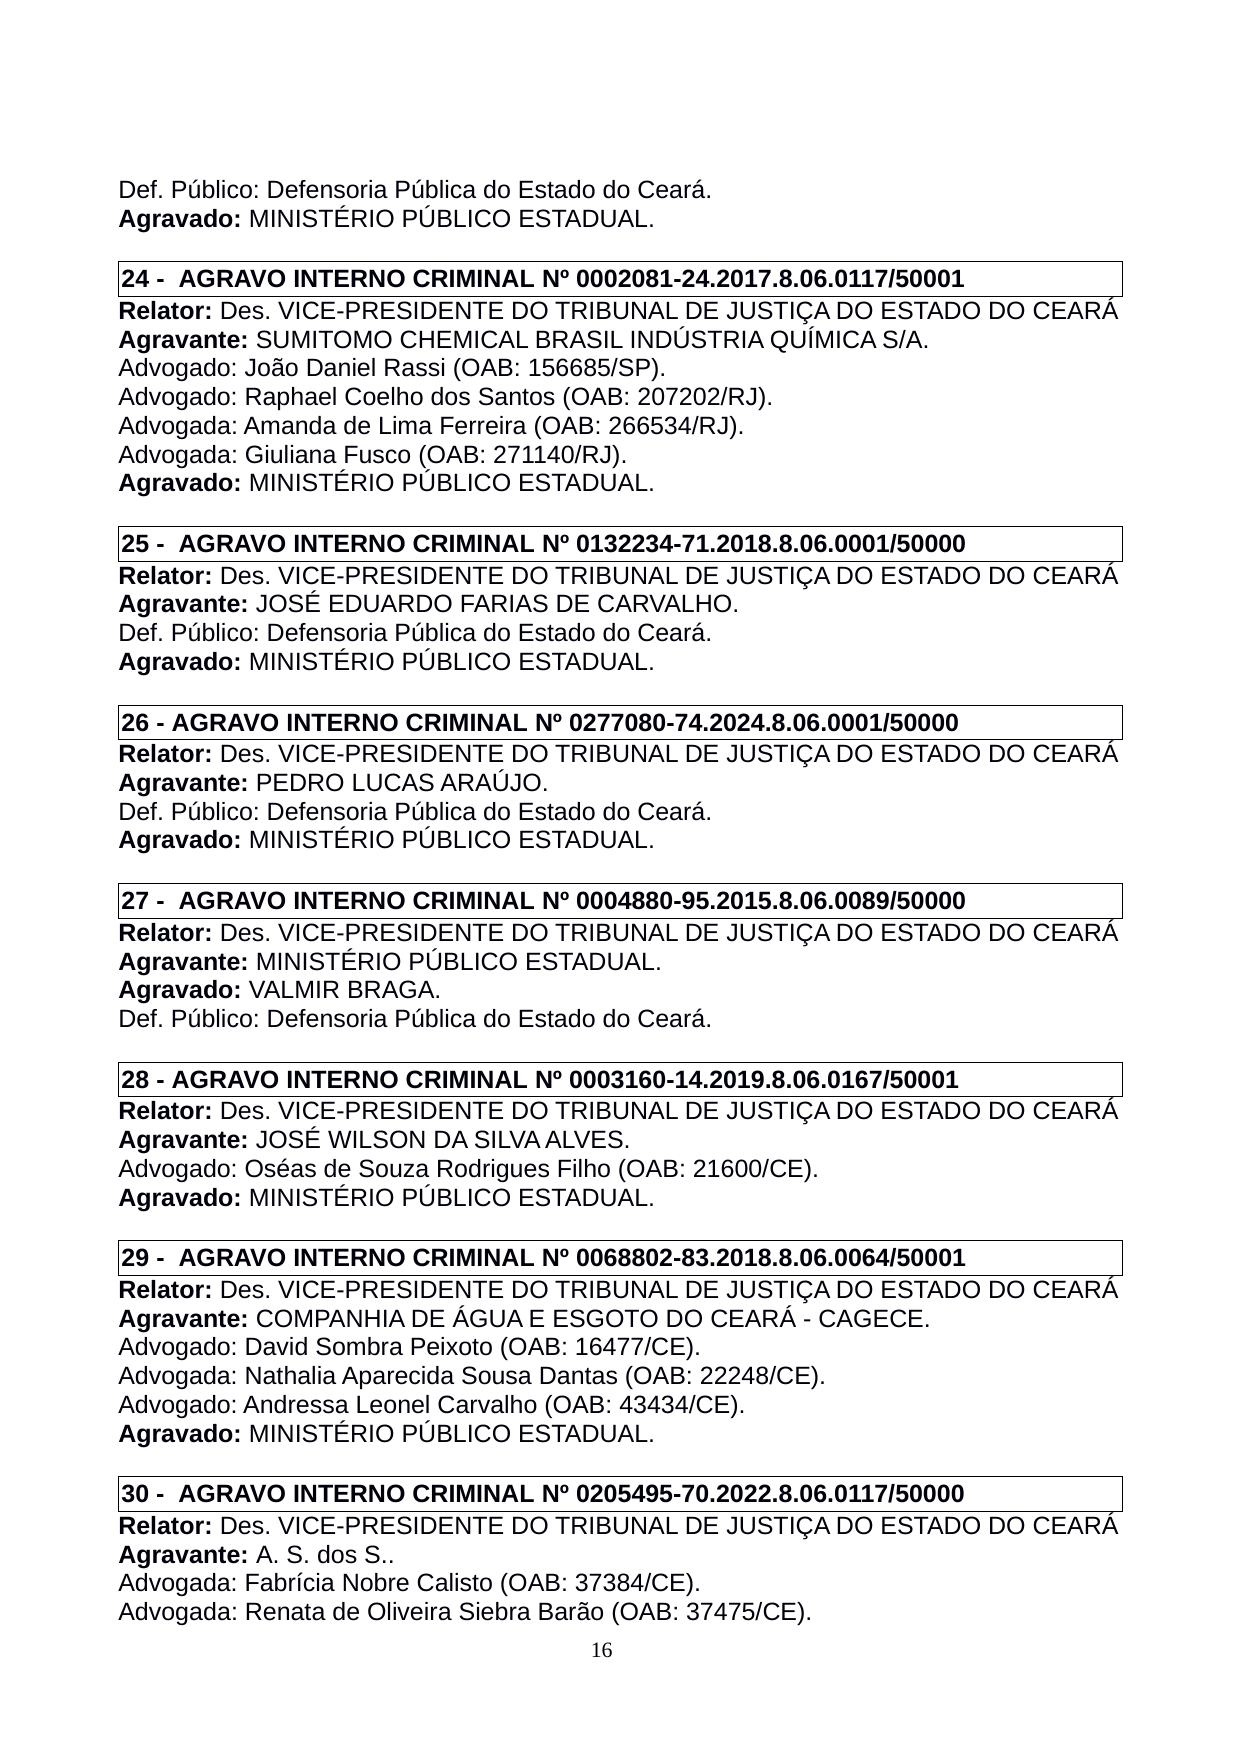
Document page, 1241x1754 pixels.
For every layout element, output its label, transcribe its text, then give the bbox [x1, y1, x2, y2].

text 24 - AGRAVO INTERNO CRIMINAL Nº 0002081-24.2017.8.06.0117/50001 [119, 262, 1122, 296]
text Agravado: VALMIR BRAGA. [118, 975, 1122, 1004]
text Relator: Des. VICE-PRESIDENTE DO TRIBUNAL DE JUSTIÇA DO ESTADO DO CEARÁ [118, 919, 1122, 947]
text Agravante: JOSÉ WILSON DA SILVA ALVES. [118, 1125, 1122, 1154]
text Advogada: Renata de Oliveira Siebra Barão (OAB: 37475/CE). [118, 1597, 1122, 1626]
text 28 - AGRAVO INTERNO CRIMINAL Nº 0003160-14.2019.8.06.0167/50001 [119, 1063, 1122, 1096]
text Relator: Des. VICE-PRESIDENTE DO TRIBUNAL DE JUSTIÇA DO ESTADO DO CEARÁ [118, 562, 1122, 589]
text Advogado: Andressa Leonel Carvalho (OAB: 43434/CE). [118, 1390, 1122, 1419]
text 25 - AGRAVO INTERNO CRIMINAL Nº 0132234-71.2018.8.06.0001/50000 [119, 527, 1122, 561]
text Relator: Des. VICE-PRESIDENTE DO TRIBUNAL DE JUSTIÇA DO ESTADO DO CEARÁ [118, 1512, 1122, 1540]
text 29 - AGRAVO INTERNO CRIMINAL Nº 0068802-83.2018.8.06.0064/50001 [119, 1241, 1122, 1275]
text Agravante: COMPANHIA DE ÁGUA E ESGOTO DO CEARÁ - CAGECE. [118, 1304, 1122, 1332]
text Agravado: MINISTÉRIO PÚBLICO ESTADUAL. [118, 1183, 1122, 1211]
text Advogada: Nathalia Aparecida Sousa Dantas (OAB: 22248/CE). [118, 1361, 1122, 1390]
text Agravado: MINISTÉRIO PÚBLICO ESTADUAL. [118, 1419, 1122, 1447]
text Agravante: PEDRO LUCAS ARAÚJO. [118, 768, 1122, 797]
text Advogado: Raphael Coelho dos Santos (OAB: 207202/RJ). [118, 382, 1122, 411]
text Relator: Des. VICE-PRESIDENTE DO TRIBUNAL DE JUSTIÇA DO ESTADO DO CEARÁ [118, 1097, 1122, 1125]
text Def. Público: Defensoria Pública do Estado do Ceará. [118, 797, 1122, 826]
text Advogada: Amanda de Lima Ferreira (OAB: 266534/RJ). [118, 411, 1122, 440]
text Advogado: João Daniel Rassi (OAB: 156685/SP). [118, 353, 1122, 382]
text Def. Público: Defensoria Pública do Estado do Ceará. [118, 175, 1122, 204]
text Advogado: David Sombra Peixoto (OAB: 16477/CE). [118, 1332, 1122, 1361]
text Agravante: A. S. dos S.. [118, 1540, 1122, 1568]
text Relator: Des. VICE-PRESIDENTE DO TRIBUNAL DE JUSTIÇA DO ESTADO DO CEARÁ [118, 297, 1122, 325]
text Agravado: MINISTÉRIO PÚBLICO ESTADUAL. [118, 204, 1122, 232]
text Agravante: SUMITOMO CHEMICAL BRASIL INDÚSTRIA QUÍMICA S/A. [118, 325, 1122, 353]
text Agravante: MINISTÉRIO PÚBLICO ESTADUAL. [118, 947, 1122, 975]
text Advogada: Giuliana Fusco (OAB: 271140/RJ). [118, 440, 1122, 468]
text Advogada: Fabrícia Nobre Calisto (OAB: 37384/CE). [118, 1568, 1122, 1597]
text Def. Público: Defensoria Pública do Estado do Ceará. [118, 618, 1122, 647]
text Agravante: JOSÉ EDUARDO FARIAS DE CARVALHO. [118, 589, 1122, 618]
text 27 - AGRAVO INTERNO CRIMINAL Nº 0004880-95.2015.8.06.0089/50000 [119, 884, 1122, 918]
text 30 - AGRAVO INTERNO CRIMINAL Nº 0205495-70.2022.8.06.0117/50000 [119, 1477, 1122, 1511]
text Agravado: MINISTÉRIO PÚBLICO ESTADUAL. [118, 647, 1122, 676]
text Agravado: MINISTÉRIO PÚBLICO ESTADUAL. [118, 468, 1122, 497]
text Def. Público: Defensoria Pública do Estado do Ceará. [118, 1004, 1122, 1033]
text Relator: Des. VICE-PRESIDENTE DO TRIBUNAL DE JUSTIÇA DO ESTADO DO CEARÁ [118, 1276, 1122, 1304]
text Relator: Des. VICE-PRESIDENTE DO TRIBUNAL DE JUSTIÇA DO ESTADO DO CEARÁ [118, 740, 1122, 768]
text Agravado: MINISTÉRIO PÚBLICO ESTADUAL. [118, 826, 1122, 854]
text 26 - AGRAVO INTERNO CRIMINAL Nº 0277080-74.2024.8.06.0001/50000 [119, 706, 1122, 739]
text Advogado: Oséas de Souza Rodrigues Filho (OAB: 21600/CE). [118, 1154, 1122, 1183]
